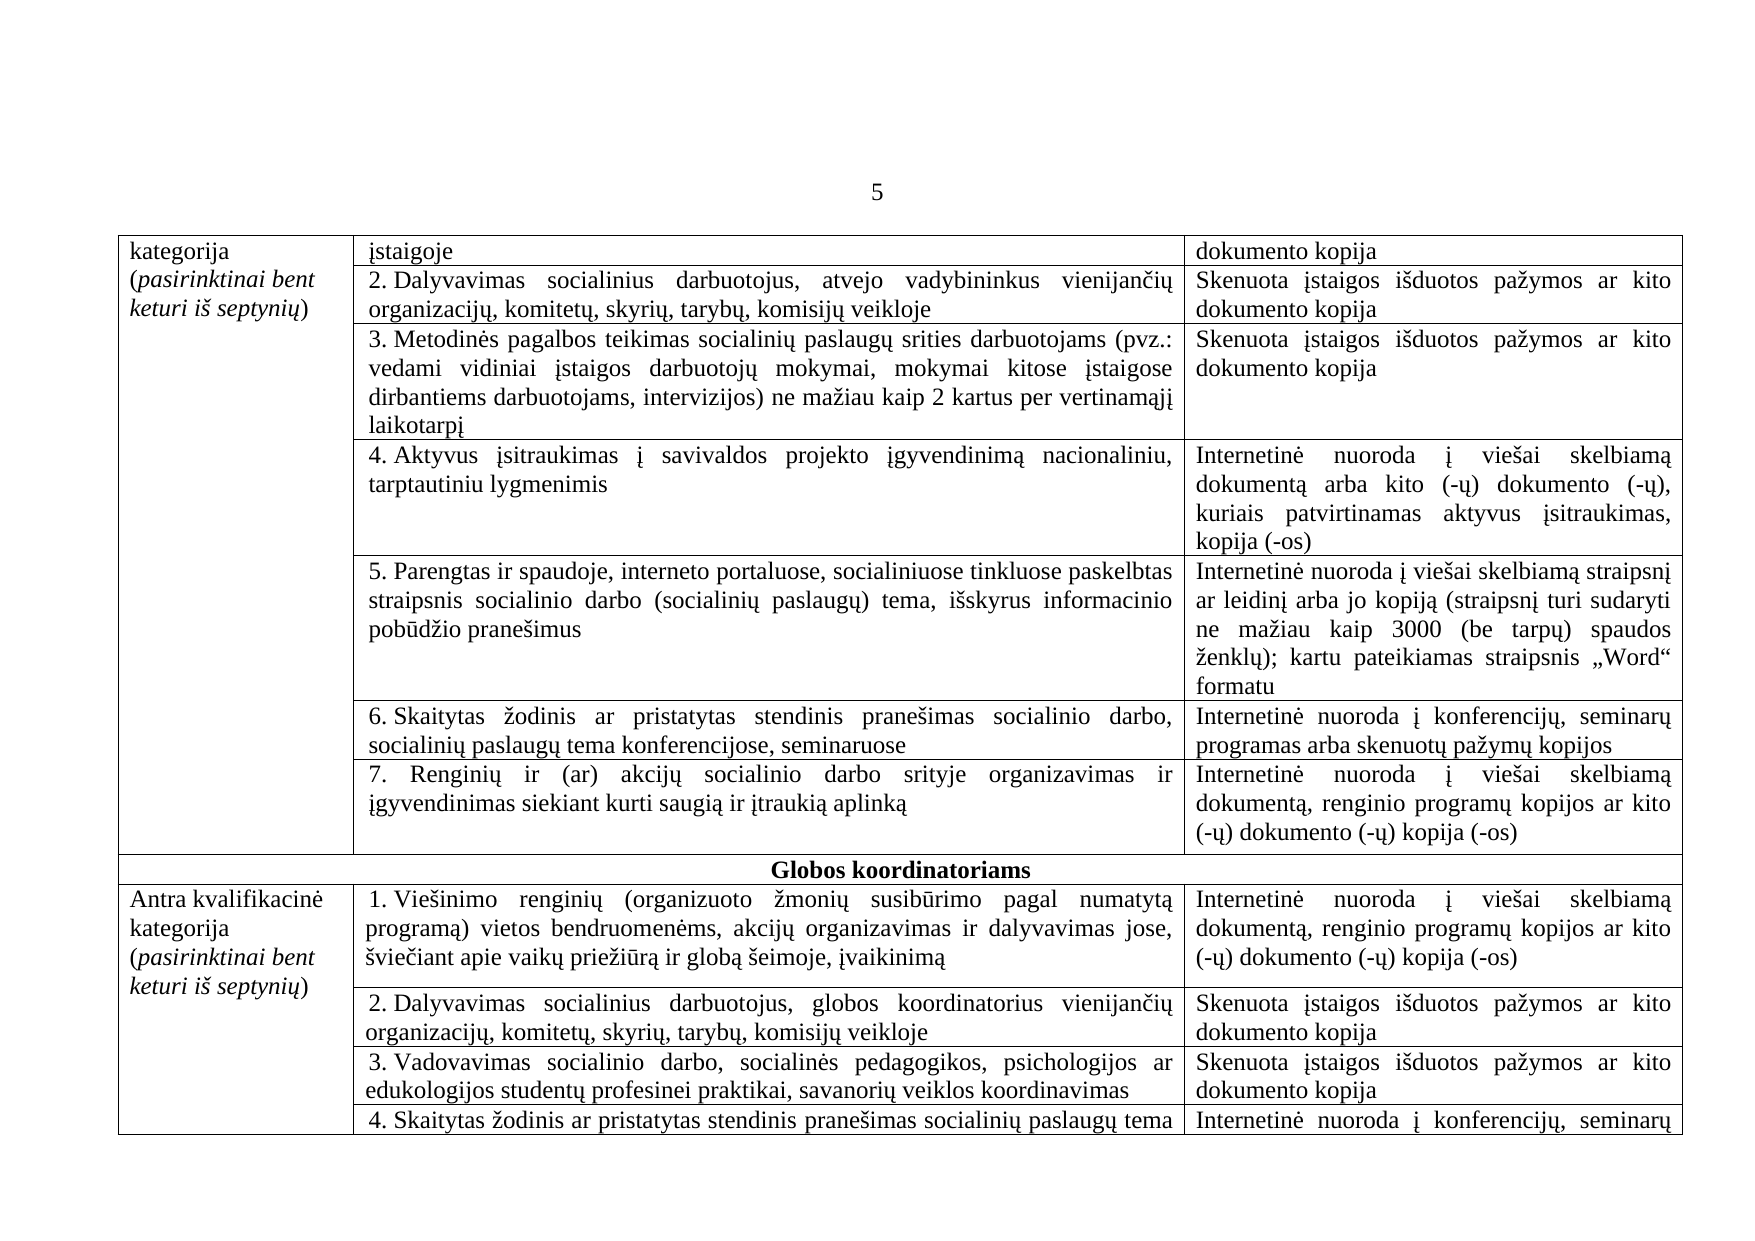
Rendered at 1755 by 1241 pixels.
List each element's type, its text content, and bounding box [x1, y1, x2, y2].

table_cell Internetinė nuoroda į viešai skelbiamą dokumentą arba kito (-ų) dokumento (-ų), kuriais patvirtinamas aktyvus įsitraukimas, kopija (-os) [1185, 440, 1682, 555]
table_cell dokumento kopija [1185, 236, 1682, 264]
table_cell Internetinė nuoroda į viešai skelbiamą straipsnį ar leidinį arba jo kopiją (straipsnį turi sudaryti ne mažiau kaip 3000 (be tarpų) spaudos ženklų); kartu pateikiamas straipsnis „Word“ formatu [1185, 556, 1682, 700]
table_cell 7. Renginių ir (ar) akcijų socialinio darbo srityje organizavimas ir įgyvendinimas siekiant kurti saugią ir įtraukią aplinką [354, 760, 1184, 854]
table_cell 3. Metodinės pagalbos teikimas socialinių paslaugų srities darbuotojams (pvz.: vedami vidiniai įstaigos darbuotojų mokymai, mokymai kitose įstaigose dirbantiems darbuotojams, intervizijos) ne mažiau kaip 2 kartus per vertinamąjį laikotarpį [354, 324, 1184, 439]
table_cell 3. Vadovavimas socialinio darbo, socialinės pedagogikos, psichologijos ar edukologijos studentų profesinei praktikai, savanorių veiklos koordinavimas [354, 1047, 1184, 1104]
table_cell 2. Dalyvavimas socialinius darbuotojus, globos koordinatorius vienijančių organizacijų, komitetų, skyrių, tarybų, komisijų veikloje [354, 988, 1184, 1046]
table_cell Skenuota įstaigos išduotos pažymos ar kito dokumento kopija [1185, 1047, 1682, 1104]
table_cell 1. Viešinimo renginių (organizuoto žmonių susibūrimo pagal numatytą programą) vietos bendruomenėms, akcijų organizavimas ir dalyvavimas jose, šviečiant apie vaikų priežiūrą ir globą šeimoje, įvaikinimą [354, 885, 1184, 987]
table_cell 4. Skaitytas žodinis ar pristatytas stendinis pranešimas socialinių paslaugų tema [354, 1105, 1184, 1134]
table_cell Skenuota įstaigos išduotos pažymos ar kito dokumento kopija [1185, 266, 1682, 323]
table_cell Internetinė nuoroda į viešai skelbiamą dokumentą, renginio programų kopijos ar kito (-ų) dokumento (-ų) kopija (-os) [1185, 885, 1682, 987]
table_cell 2. Dalyvavimas socialinius darbuotojus, atvejo vadybininkus vienijančių organizacijų, komitetų, skyrių, tarybų, komisijų veikloje [354, 266, 1184, 323]
table_cell Skenuota įstaigos išduotos pažymos ar kito dokumento kopija [1185, 324, 1682, 439]
table_cell Internetinė nuoroda į konferencijų, seminarų programas arba skenuotų pažymų kopijos [1185, 701, 1682, 758]
table_cell 6. Skaitytas žodinis ar pristatytas stendinis pranešimas socialinio darbo, socialinių paslaugų tema konferencijose, seminaruose [354, 701, 1184, 758]
table_cell 5. Parengtas ir spaudoje, interneto portaluose, socialiniuose tinkluose paskelbtas straipsnis socialinio darbo (socialinių paslaugų) tema, išskyrus informacinio pobūdžio pranešimus [354, 556, 1184, 700]
table_cell Internetinė nuoroda į viešai skelbiamą dokumentą, renginio programų kopijos ar kito (-ų) dokumento (-ų) kopija (-os) [1185, 760, 1682, 854]
table_cell 4. Aktyvus įsitraukimas į savivaldos projekto įgyvendinimą nacionaliniu, tarptautiniu lygmenimis [354, 440, 1184, 555]
table_cell įstaigoje [354, 236, 1184, 264]
table_cell Globos koordinatoriams [119, 855, 1682, 883]
table_cell Internetinė nuoroda į konferencijų, seminarų [1185, 1105, 1682, 1134]
table_cell kategorija (pasirinktinai bent keturi iš septynių) [119, 236, 353, 854]
table_cell Antra kvalifikacinė kategorija (pasirinktinai bent keturi iš septynių) [119, 885, 353, 1134]
table_cell Skenuota įstaigos išduotos pažymos ar kito dokumento kopija [1185, 988, 1682, 1046]
